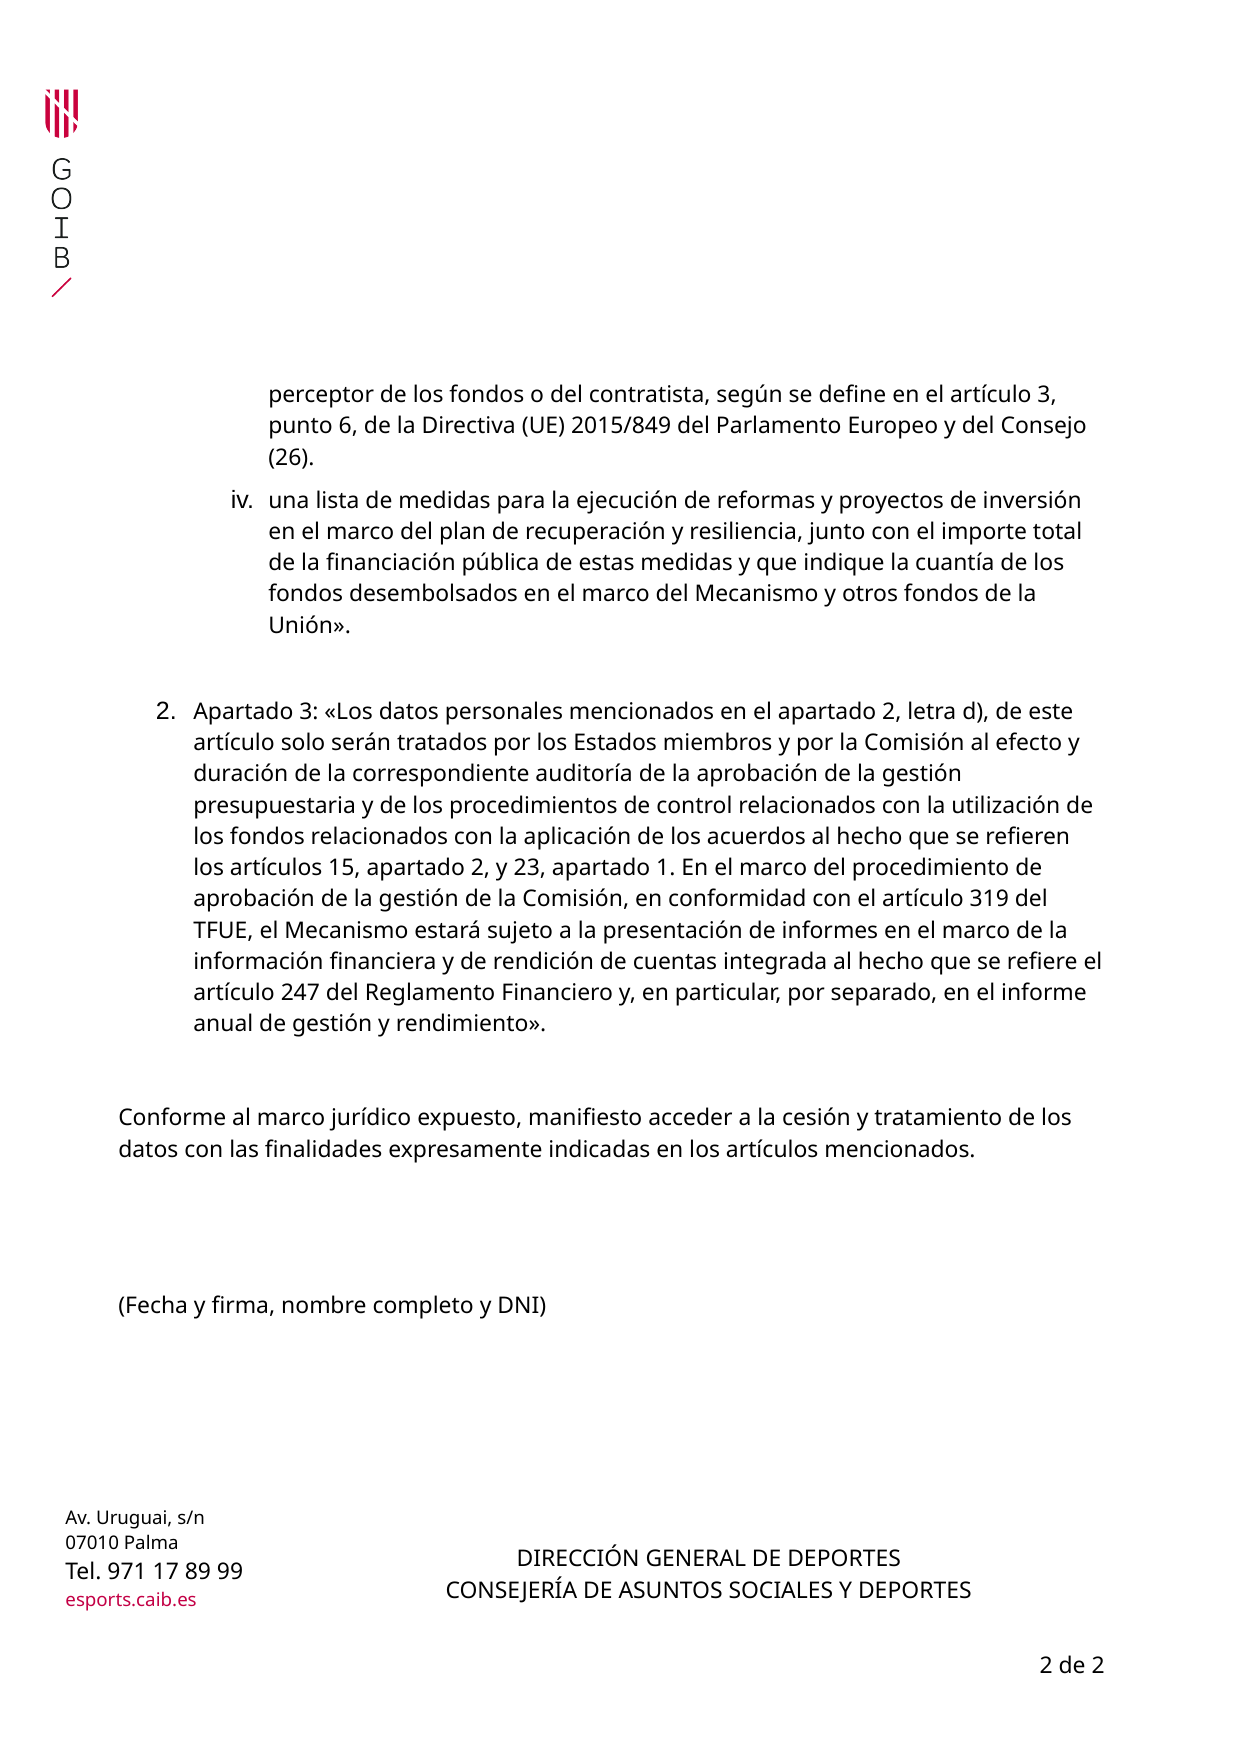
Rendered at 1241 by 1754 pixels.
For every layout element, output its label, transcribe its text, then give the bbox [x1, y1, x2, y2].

text Conforme al marco jurídico expuesto, manifiesto acceder a la cesión y tratamiento de los datos con las finalidades expresamente indicadas en los artículos mencionados. (Fecha y firma, nombre completo y DNI) [118, 1101, 1104, 1320]
list perceptor de los fondos o del contratista, según se define en el artículo 3, punto 6, de la Directiva (UE) 2015/849 del Parlamento Europeo y del Consejo (26). [231, 378, 1104, 472]
picture [17, 66, 107, 328]
list Apartado 3: «Los datos personales mencionados en el apartado 2, letra d), de este artículo solo serán tratados por los Estados miembros y por la Comisión al efecto y duración de la correspondiente auditoría de la aprobación de la gestión presupuestaria y de los procedimientos de control relacionados con la utilización de los fondos relacionados con la aplicación de los acuerdos al hecho que se refieren los artículos 15, apartado 2, y 23, apartado 1. En el marco del procedimiento de aprobación de la gestión de la Comisión, en conformidad con el artículo 319 del TFUE, el Mecanismo estará sujeto a la presentación de informes en el marco de la información financiera y de rendición de cuentas integrada al hecho que se refiere el artículo 247 del Reglamento Financiero y, en particular, por separado, en el informe anual de gestión y rendimiento». [156, 695, 1104, 1038]
list una lista de medidas para la ejecución de reformas y proyectos de inversión en el marco del plan de recuperación y resiliencia, junto con el importe total de la financiación pública de estas medidas y que indique la cuantía de los fondos desembolsados en el marco del Mecanismo y otros fondos de la Unión». [231, 483, 1104, 640]
